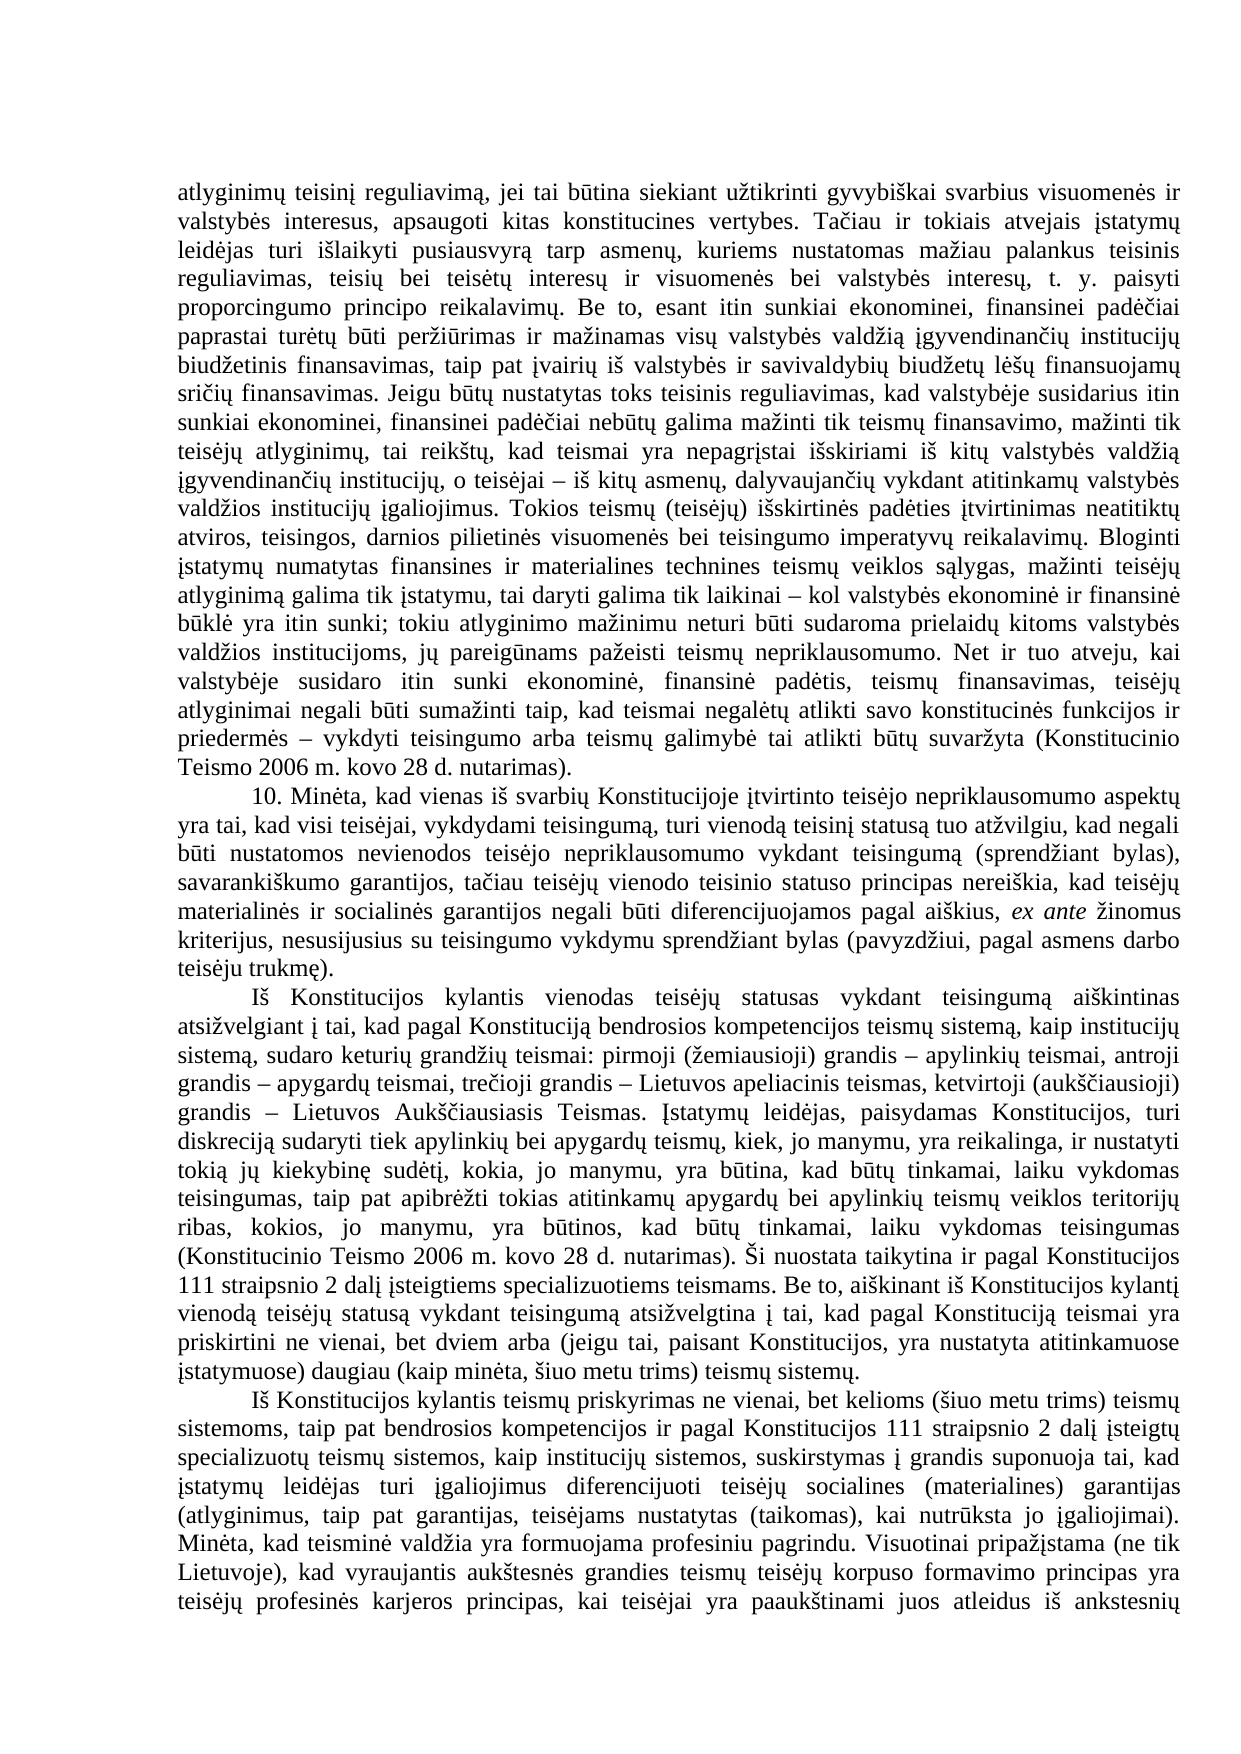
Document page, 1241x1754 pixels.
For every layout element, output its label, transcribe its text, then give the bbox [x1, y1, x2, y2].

text Iš Konstitucijos kylantis teismų priskyrimas ne vienai, bet kelioms (šiuo metu trims) teismų sistemoms, taip pat bendrosios kompetencijos ir pagal Konstitucijos 111 straipsnio 2 dalį įsteigtų specializuotų teismų sistemos, kaip institucijų sistemos, suskirstymas į grandis suponuoja tai, kad įstatymų leidėjas turi įgaliojimus diferencijuoti teisėjų socialines (materialines) garantijas (atlyginimus, taip pat garantijas, teisėjams nustatytas (taikomas), kai nutrūksta jo įgaliojimai). Minėta, kad teisminė valdžia yra formuojama profesiniu pagrindu. Visuotinai pripažįstama (ne tik Lietuvoje), kad vyraujantis aukštesnės grandies teismų teisėjų korpuso formavimo principas yra teisėjų profesinės karjeros principas, kai teisėjai yra paaukštinami juos atleidus iš ankstesnių [177, 1385, 1181, 1615]
text Iš Konstitucijos kylantis vienodas teisėjų statusas vykdant teisingumą aiškintinas atsižvelgiant į tai, kad pagal Konstituciją bendrosios kompetencijos teismų sistemą, kaip institucijų sistemą, sudaro keturių grandžių teismai: pirmoji (žemiausioji) grandis – apylinkių teismai, antroji grandis – apygardų teismai, trečioji grandis – Lietuvos apeliacinis teismas, ketvirtoji (aukščiausioji) grandis – Lietuvos Aukščiausiasis Teismas. Įstatymų leidėjas, paisydamas Konstitucijos, turi diskreciją sudaryti tiek apylinkių bei apygardų teismų, kiek, jo manymu, yra reikalinga, ir nustatyti tokią jų kiekybinę sudėtį, kokia, jo manymu, yra būtina, kad būtų tinkamai, laiku vykdomas teisingumas, taip pat apibrėžti tokias atitinkamų apygardų bei apylinkių teismų veiklos teritorijų ribas, kokios, jo manymu, yra būtinos, kad būtų tinkamai, laiku vykdomas teisingumas (Konstitucinio Teismo 2006 m. kovo 28 d. nutarimas). Ši nuostata taikytina ir pagal Konstitucijos 111 straipsnio 2 dalį įsteigtiems specializuotiems teismams. Be to, aiškinant iš Konstitucijos kylantį vienodą teisėjų statusą vykdant teisingumą atsižvelgtina į tai, kad pagal Konstituciją teismai yra priskirtini ne vienai, bet dviem arba (jeigu tai, paisant Konstitucijos, yra nustatyta atitinkamuose įstatymuose) daugiau (kaip minėta, šiuo metu trims) teismų sistemų. [177, 982, 1181, 1385]
text atlyginimų teisinį reguliavimą, jei tai būtina siekiant užtikrinti gyvybiškai svarbius visuomenės ir valstybės interesus, apsaugoti kitas konstitucines vertybes. Tačiau ir tokiais atvejais įstatymų leidėjas turi išlaikyti pusiausvyrą tarp asmenų, kuriems nustatomas mažiau palankus teisinis reguliavimas, teisių bei teisėtų interesų ir visuomenės bei valstybės interesų, t. y. paisyti proporcingumo principo reikalavimų. Be to, esant itin sunkiai ekonominei, finansinei padėčiai paprastai turėtų būti peržiūrimas ir mažinamas visų valstybės valdžią įgyvendinančių institucijų biudžetinis finansavimas, taip pat įvairių iš valstybės ir savivaldybių biudžetų lėšų finansuojamų sričių finansavimas. Jeigu būtų nustatytas toks teisinis reguliavimas, kad valstybėje susidarius itin sunkiai ekonominei, finansinei padėčiai nebūtų galima mažinti tik teismų finansavimo, mažinti tik teisėjų atlyginimų, tai reikštų, kad teismai yra nepagrįstai išskiriami iš kitų valstybės valdžią įgyvendinančių institucijų, o teisėjai – iš kitų asmenų, dalyvaujančių vykdant atitinkamų valstybės valdžios institucijų įgaliojimus. Tokios teismų (teisėjų) išskirtinės padėties įtvirtinimas neatitiktų atviros, teisingos, darnios pilietinės visuomenės bei teisingumo imperatyvų reikalavimų. Bloginti įstatymų numatytas finansines ir materialines technines teismų veiklos sąlygas, mažinti teisėjų atlyginimą galima tik įstatymu, tai daryti galima tik laikinai – kol valstybės ekonominė ir finansinė būklė yra itin sunki; tokiu atlyginimo mažinimu neturi būti sudaroma prielaidų kitoms valstybės valdžios institucijoms, jų pareigūnams pažeisti teismų nepriklausomumo. Net ir tuo atveju, kai valstybėje susidaro itin sunki ekonominė, finansinė padėtis, teismų finansavimas, teisėjų atlyginimai negali būti sumažinti taip, kad teismai negalėtų atlikti savo konstitucinės funkcijos ir priedermės – vykdyti teisingumo arba teismų galimybė tai atlikti būtų suvaržyta (Konstitucinio Teismo 2006 m. kovo 28 d. nutarimas). [177, 177, 1181, 781]
text 10. Minėta, kad vienas iš svarbių Konstitucijoje įtvirtinto teisėjo nepriklausomumo aspektų yra tai, kad visi teisėjai, vykdydami teisingumą, turi vienodą teisinį statusą tuo atžvilgiu, kad negali būti nustatomos nevienodos teisėjo nepriklausomumo vykdant teisingumą (sprendžiant bylas), savarankiškumo garantijos, tačiau teisėjų vienodo teisinio statuso principas nereiškia, kad teisėjų materialinės ir socialinės garantijos negali būti diferencijuojamos pagal aiškius, ex ante žinomus kriterijus, nesusijusius su teisingumo vykdymu sprendžiant bylas (pavyzdžiui, pagal asmens darbo teisėju trukmę). [177, 781, 1181, 982]
